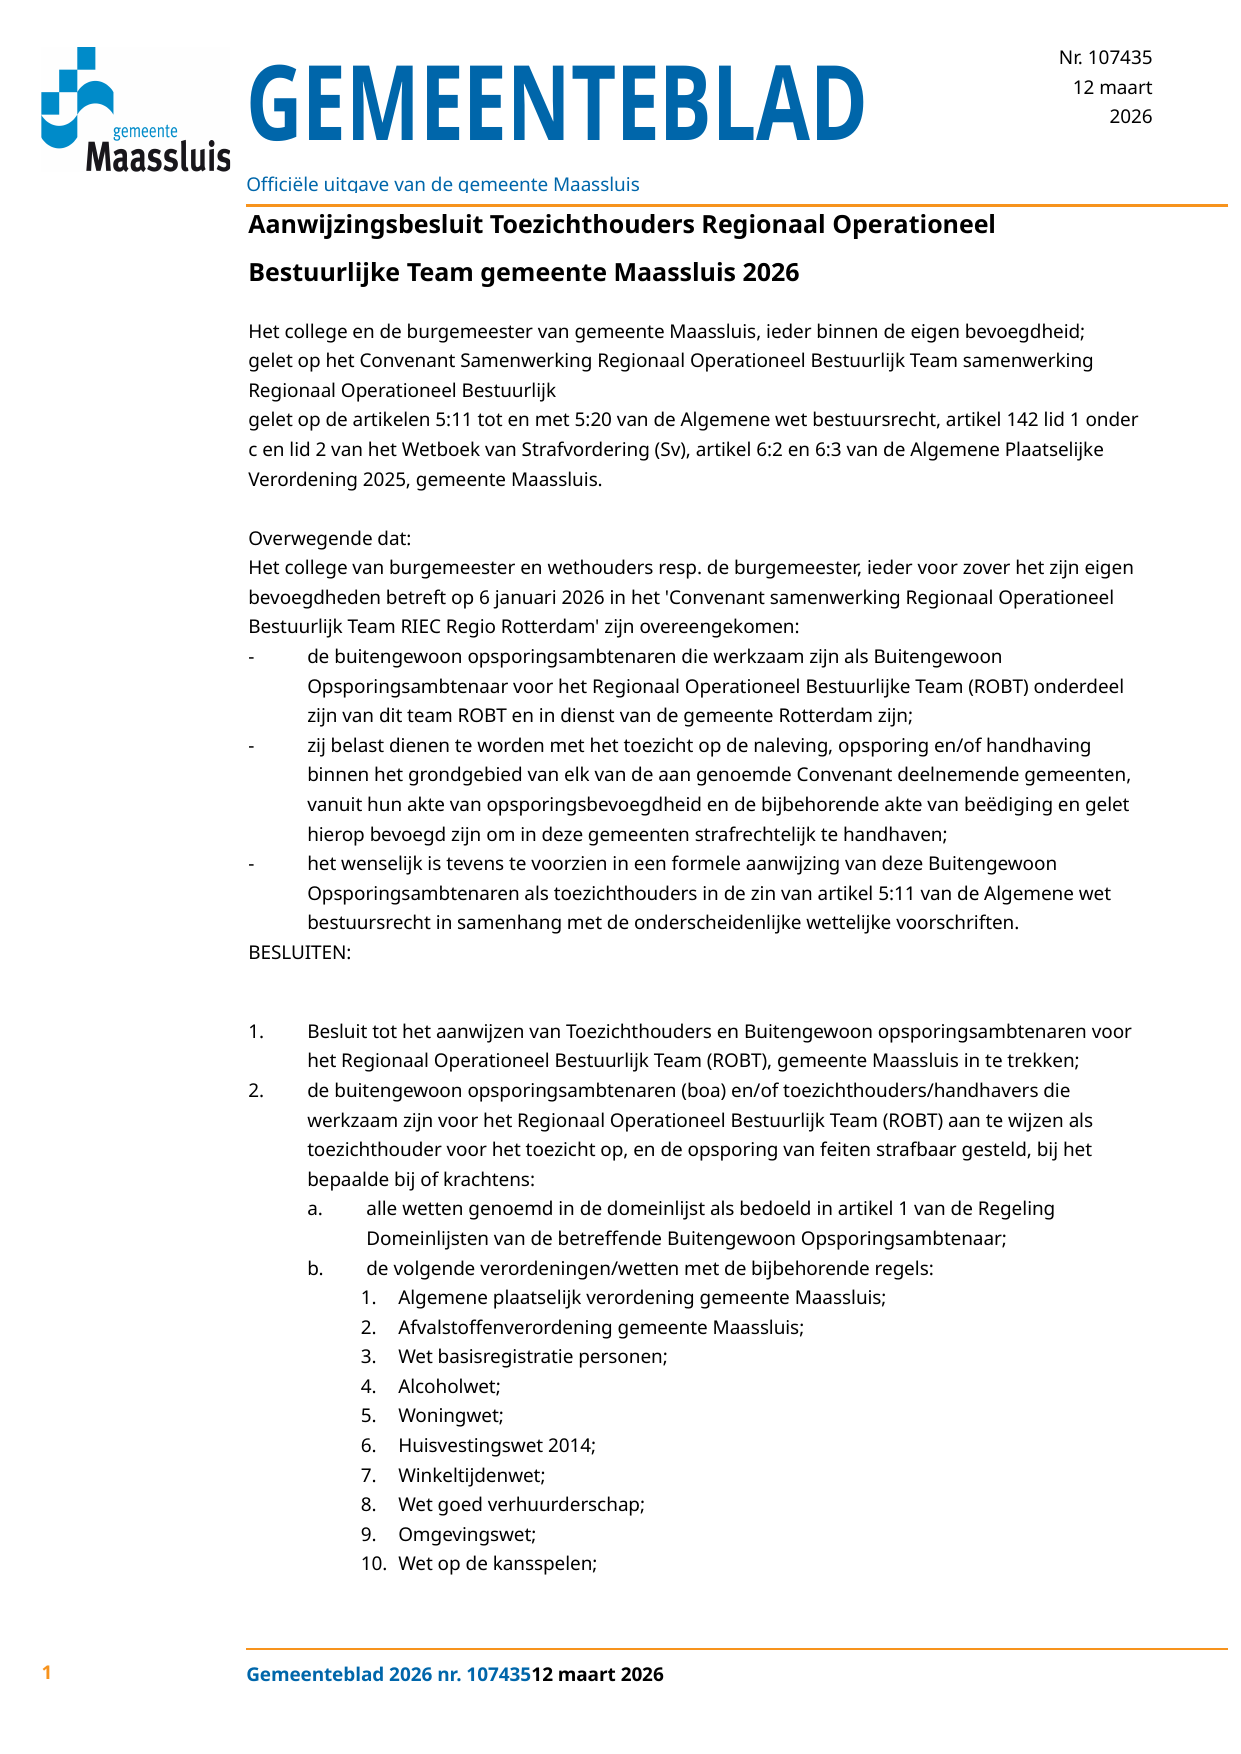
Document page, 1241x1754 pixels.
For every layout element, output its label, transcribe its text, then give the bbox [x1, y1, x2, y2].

list Wet op de kansspelen; [361, 1551, 1152, 1576]
picture [41, 47, 231, 172]
list de volgende verordeningen/wetten met de bijbehorende regels: [307, 1255, 1152, 1280]
list zij belast dienen te worden met het toezicht op de naleving, opsporing en/of handhaving binnen het grondgebied van elk van de aan genoemde Convenant deelnemende gemeenten, vanuit hun akte van opsporingsbevoegdheid en de bijbehorende akte van beëdiging en gelet hierop bevoegd zijn om in deze gemeenten strafrechtelijk te handhaven; [248, 732, 1152, 847]
list de buitengewoon opsporingsambtenaren die werkzaam zijn als Buitengewoon Opsporingsambtenaar voor het Regionaal Operationeel Bestuurlijke Team (ROBT) onderdeel zijn van dit team ROBT en in dienst van de gemeente Rotterdam zijn; [248, 643, 1152, 728]
text Overwegende dat: [248, 525, 1152, 551]
list Omgevingswet; [361, 1521, 1152, 1547]
list het wenselijk is tevens te voorzien in een formele aanwijzing van deze Buitengewoon Opsporingsambtenaren als toezichthouders in de zin van artikel 5:11 van de Algemene wet bestuursrecht in samenhang met de onderscheidenlijke wettelijke voorschriften. [248, 850, 1152, 935]
list de buitengewoon opsporingsambtenaren (boa) en/of toezichthouders/handhavers die werkzaam zijn voor het Regionaal Operationeel Bestuurlijk Team (ROBT) aan te wijzen als toezichthouder voor het toezicht op, en de opsporing van feiten strafbaar gesteld, bij het bepaalde bij of krachtens: [248, 1077, 1152, 1192]
text gelet op de artikelen 5:11 tot en met 5:20 van de Algemene wet bestuursrecht, artikel 142 lid 1 onder c en lid 2 van het Wetboek van Strafvordering (Sv), artikel 6:2 en 6:3 van de Algemene Plaatselijke Verordening 2025, gemeente Maassluis. [248, 407, 1152, 492]
list Wet basisregistratie personen; [361, 1343, 1152, 1369]
list Huisvestingswet 2014; [361, 1432, 1152, 1458]
list Alcoholwet; [361, 1373, 1152, 1399]
text Het college van burgemeester en wethouders resp. de burgemeester, ieder voor zover het zijn eigen bevoegdheden betreft op 6 januari 2026 in het 'Convenant samenwerking Regionaal Operationeel Bestuurlijk Team RIEC Regio Rotterdam' zijn overeengekomen: [248, 554, 1152, 639]
list Afvalstoffenverordening gemeente Maassluis; [361, 1314, 1152, 1339]
list Algemene plaatselijk verordening gemeente Maassluis; [361, 1284, 1152, 1310]
text BESLUITEN: [248, 939, 1152, 965]
picture [41, 47, 77, 92]
list alle wetten genoemd in de domeinlijst als bedoeld in artikel 1 van de Regeling Domeinlijsten van de betreffende Buitengewoon Opsporingsambtenaar; [307, 1196, 1152, 1251]
list Woningwet; [361, 1403, 1152, 1428]
list Winkeltijdenwet; [361, 1462, 1152, 1487]
text Aanwijzingsbesluit Toezichthouders Regionaal Operationeel Bestuurlijke Team gemeente Maassluis 2026 [248, 207, 1152, 288]
list Wet goed verhuurderschap; [361, 1491, 1152, 1517]
list Besluit tot het aanwijzen van Toezichthouders en Buitengewoon opsporingsambtenaren voor het Regionaal Operationeel Bestuurlijk Team (ROBT), gemeente Maassluis in te trekken; [248, 1018, 1152, 1073]
text gelet op het Convenant Samenwerking Regionaal Operationeel Bestuurlijk Team samenwerking Regionaal Operationeel Bestuurlijk [248, 347, 1152, 403]
text Het college en de burgemeester van gemeente Maassluis, ieder binnen de eigen bevoegdheid; [248, 318, 1152, 344]
